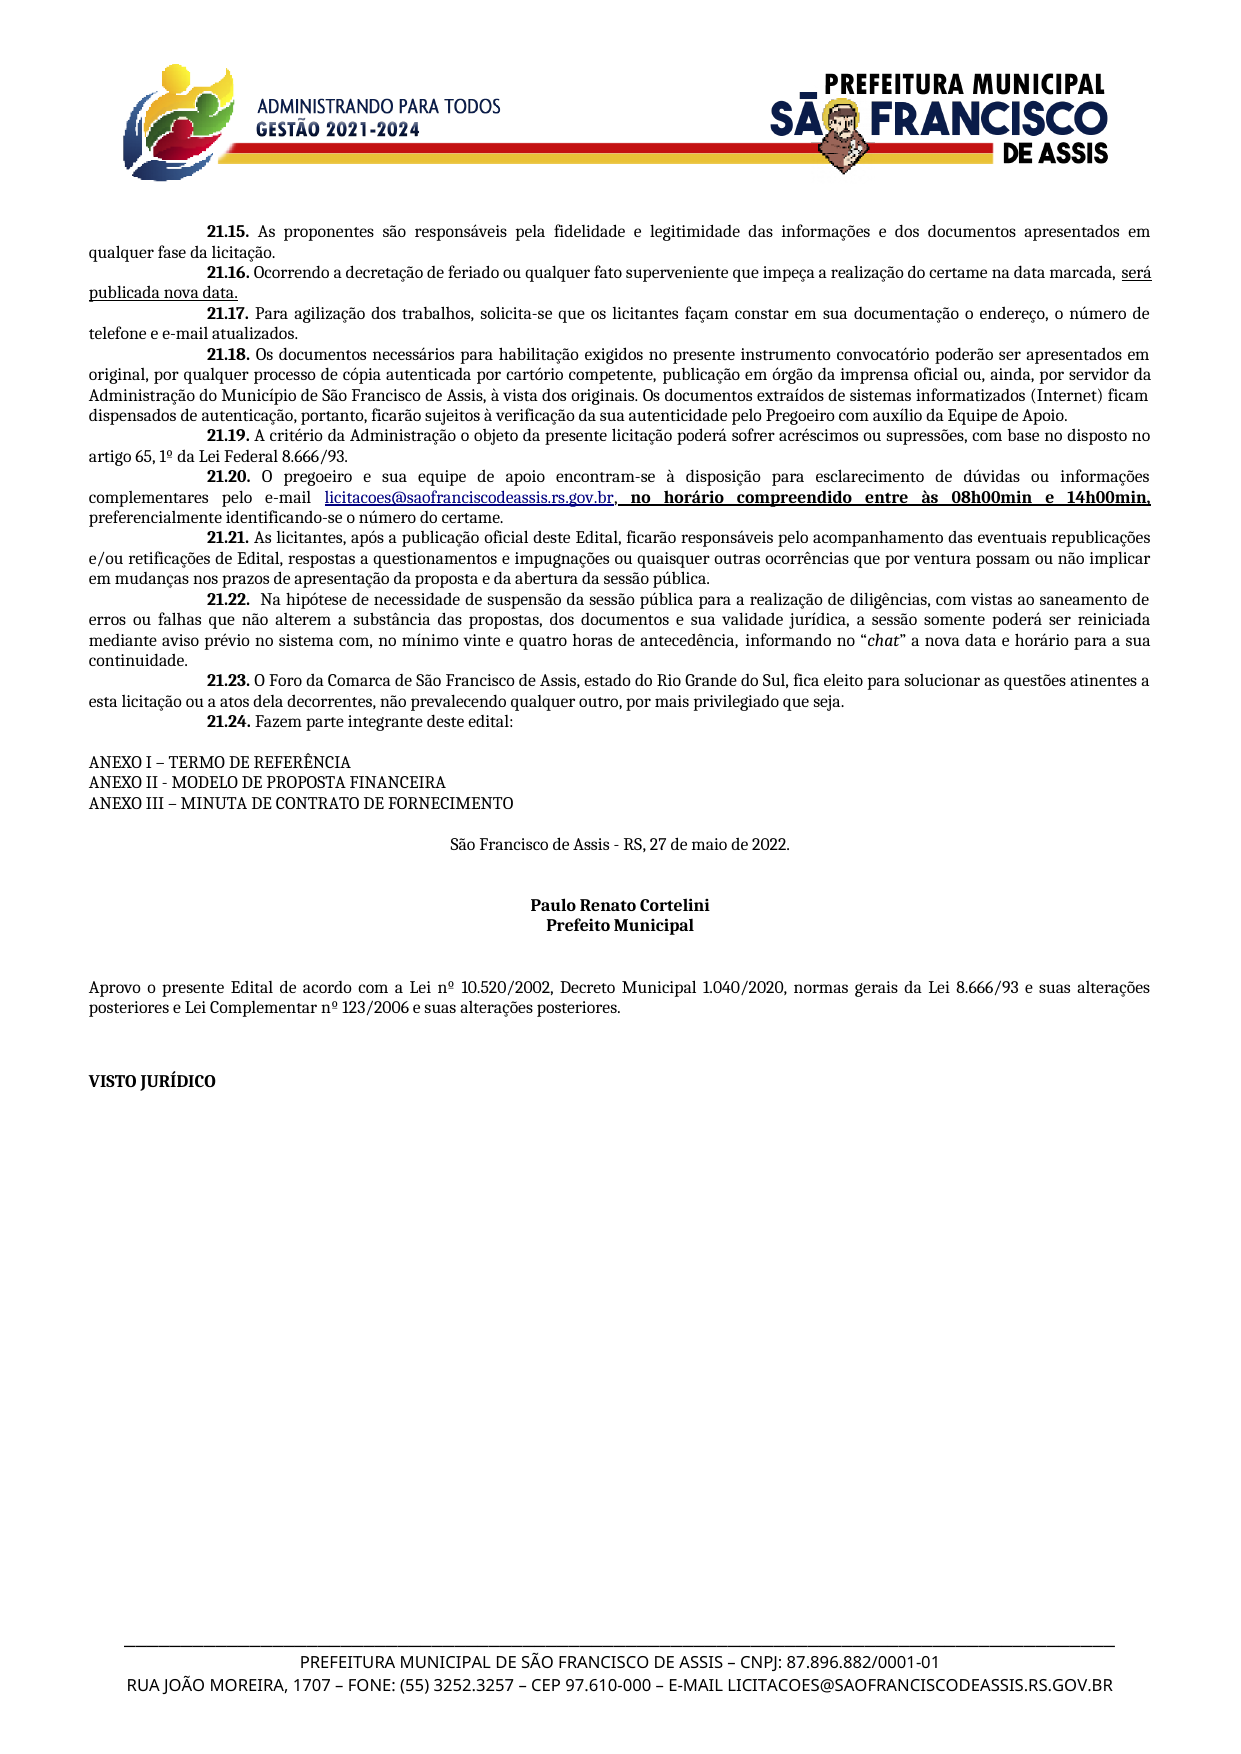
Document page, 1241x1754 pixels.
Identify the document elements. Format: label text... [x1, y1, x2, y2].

text 21.22. Na hipótese de necessidade de suspensão da sessão pública para a realização de diligências, com vistas ao saneamento de erros ou falhas que não alterem a substância das propostas, dos documentos e sua validade jurídica, a sessão somente poderá ser reiniciada mediante aviso prévio no sistema com, no mínimo vinte e quatro horas de antecedência, informando no “chat” a nova data e horário para a sua continuidade. [89, 589, 1152, 671]
text Aprovo o presente Edital de acordo com a Lei nº 10.520/2002, Decreto Municipal 1.040/2020, normas gerais da Lei 8.666/93 e suas alterações posteriores e Lei Complementar nº 123/2006 e suas alterações posteriores. [89, 977, 1152, 1018]
text Paulo Renato Cortelini [89, 895, 1152, 916]
text 21.18. Os documentos necessários para habilitação exigidos no presente instrumento convocatório poderão ser apresentados em original, por qualquer processo de cópia autenticada por cartório competente, publicação em órgão da imprensa oficial ou, ainda, por servidor da Administração do Município de São Francisco de Assis, à vista dos originais. Os documentos extraídos de sistemas informatizados (Internet) ficam dispensados de autenticação, portanto, ficarão sujeitos à verificação da sua autenticidade pelo Pregoeiro com auxílio da Equipe de Apoio. [89, 344, 1152, 426]
text 21.16. Ocorrendo a decretação de feriado ou qualquer fato superveniente que impeça a realização do certame na data marcada, será publicada nova data. [89, 262, 1152, 303]
text Prefeito Municipal [89, 916, 1152, 936]
text 21.21. As licitantes, após a publicação oficial deste Edital, ficarão responsáveis pelo acompanhamento das eventuais republicações e/ou retificações de Edital, respostas a questionamentos e impugnações ou quaisquer outras ocorrências que por ventura possam ou não implicar em mudanças nos prazos de apresentação da proposta e da abertura da sessão pública. [89, 528, 1152, 589]
text 21.24. Fazem parte integrante deste edital: [89, 712, 1152, 732]
text 21.19. A critério da Administração o objeto da presente licitação poderá sofrer acréscimos ou supressões, com base no disposto no artigo 65, 1º da Lei Federal 8.666/93. [89, 426, 1152, 467]
text VISTO JURÍDICO [89, 1071, 1152, 1092]
text ANEXO III – MINUTA DE CONTRATO DE FORNECIMENTO [89, 793, 1152, 814]
text 21.15. As proponentes são responsáveis pela fidelidade e legitimidade das informações e dos documentos apresentados em qualquer fase da licitação. [89, 222, 1152, 262]
text São Francisco de Assis - RS, 27 de maio de 2022. [89, 834, 1152, 854]
text 21.23. O Foro da Comarca de São Francisco de Assis, estado do Rio Grande do Sul, fica eleito para solucionar as questões atinentes a esta licitação ou a atos dela decorrentes, não prevalecendo qualquer outro, por mais privilegiado que seja. [89, 671, 1152, 712]
text 21.20. O pregoeiro e sua equipe de apoio encontram-se à disposição para esclarecimento de dúvidas ou informações complementares pelo e-mail licitacoes@saofranciscodeassis.rs.gov.br, no horário compreendido entre às 08h00min e 14h00min, preferencialmente identificando-se o número do certame. [89, 467, 1152, 528]
text ANEXO I – TERMO DE REFERÊNCIA [89, 752, 1152, 773]
text ANEXO II - MODELO DE PROPOSTA FINANCEIRA [89, 773, 1152, 793]
text 21.17. Para agilização dos trabalhos, solicita-se que os licitantes façam constar em sua documentação o endereço, o número de telefone e e-mail atualizados. [89, 303, 1152, 344]
